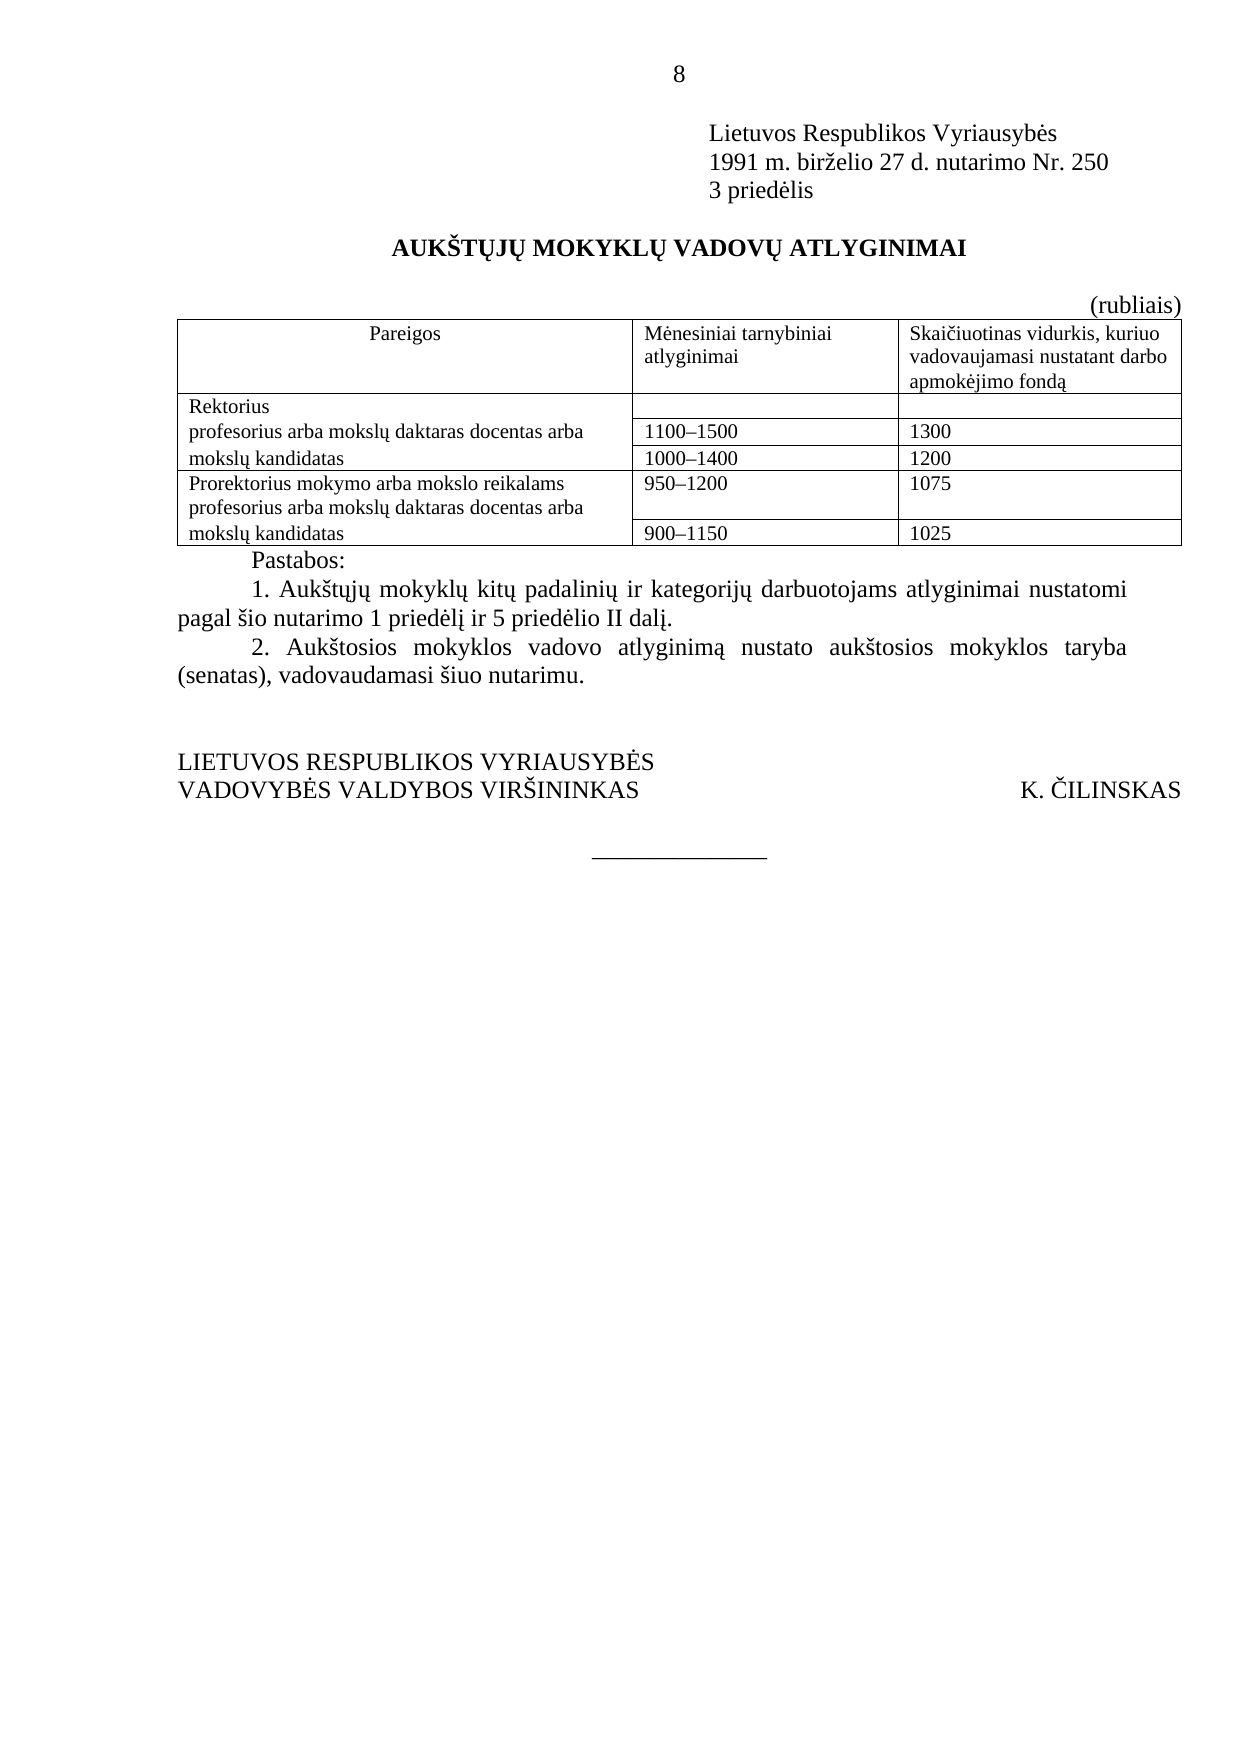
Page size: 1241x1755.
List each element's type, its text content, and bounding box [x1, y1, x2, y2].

table_cell 1200 [899, 446, 1181, 470]
text 2. Aukštosios mokyklos vadovo atlyginimą nustato aukštosios mokyklos taryba (senatas), vadovaudamasi šiuo nutarimu. [177, 632, 1128, 689]
text (rubliais) [177, 291, 1181, 319]
text 1. Aukštųjų mokyklų kitų padalinių ir kategorijų darbuotojams atlyginimai nustatomi pagal šio nutarimo 1 priedėlį ir 5 priedėlio II dalį. [177, 574, 1128, 632]
table_cell mokslų kandidatas [178, 519, 632, 544]
text VADOVYBĖS VALDYBOS VIRŠININKAS K. ČILINSKAS [177, 776, 1181, 804]
table_cell profesorius arba mokslų daktaras docentas arba [178, 418, 632, 445]
table_cell 1100–1500 [633, 419, 898, 445]
table_header Pareigos [178, 320, 632, 393]
text 3 priedėlis [177, 176, 1181, 204]
table_cell 900–1150 [633, 520, 898, 544]
table_cell 950–1200 [633, 471, 898, 519]
table_cell mokslų kandidatas [178, 445, 632, 470]
table_cell [899, 394, 1181, 418]
table_cell 1300 [899, 419, 1181, 445]
table_cell 1025 [899, 520, 1181, 544]
text LIETUVOS RESPUBLIKOS VYRIAUSYBĖS [177, 747, 1181, 776]
table_header Skaičiuotinas vidurkis, kuriuo vadovaujamasi nustatant darbo apmokėjimo fondą [899, 320, 1181, 393]
text ______________ [177, 833, 1181, 862]
text Pastabos: [177, 546, 1128, 574]
table_cell 1075 [899, 471, 1181, 519]
table_cell 1000–1400 [633, 446, 898, 470]
text 1991 m. birželio 27 d. nutarimo Nr. 250 [177, 147, 1181, 176]
table_header Mėnesiniai tarnybiniai atlyginimai [633, 320, 898, 393]
table_cell Rektorius [178, 394, 632, 418]
text Lietuvos Respublikos Vyriausybės [709, 118, 1181, 147]
text Aukštųjų mokyklų vadovų atlyginimai [177, 233, 1181, 262]
table_cell [633, 394, 898, 418]
table_cell Prorektorius mokymo arba mokslo reikalams profesorius arba mokslų daktaras docentas arba [178, 471, 632, 519]
